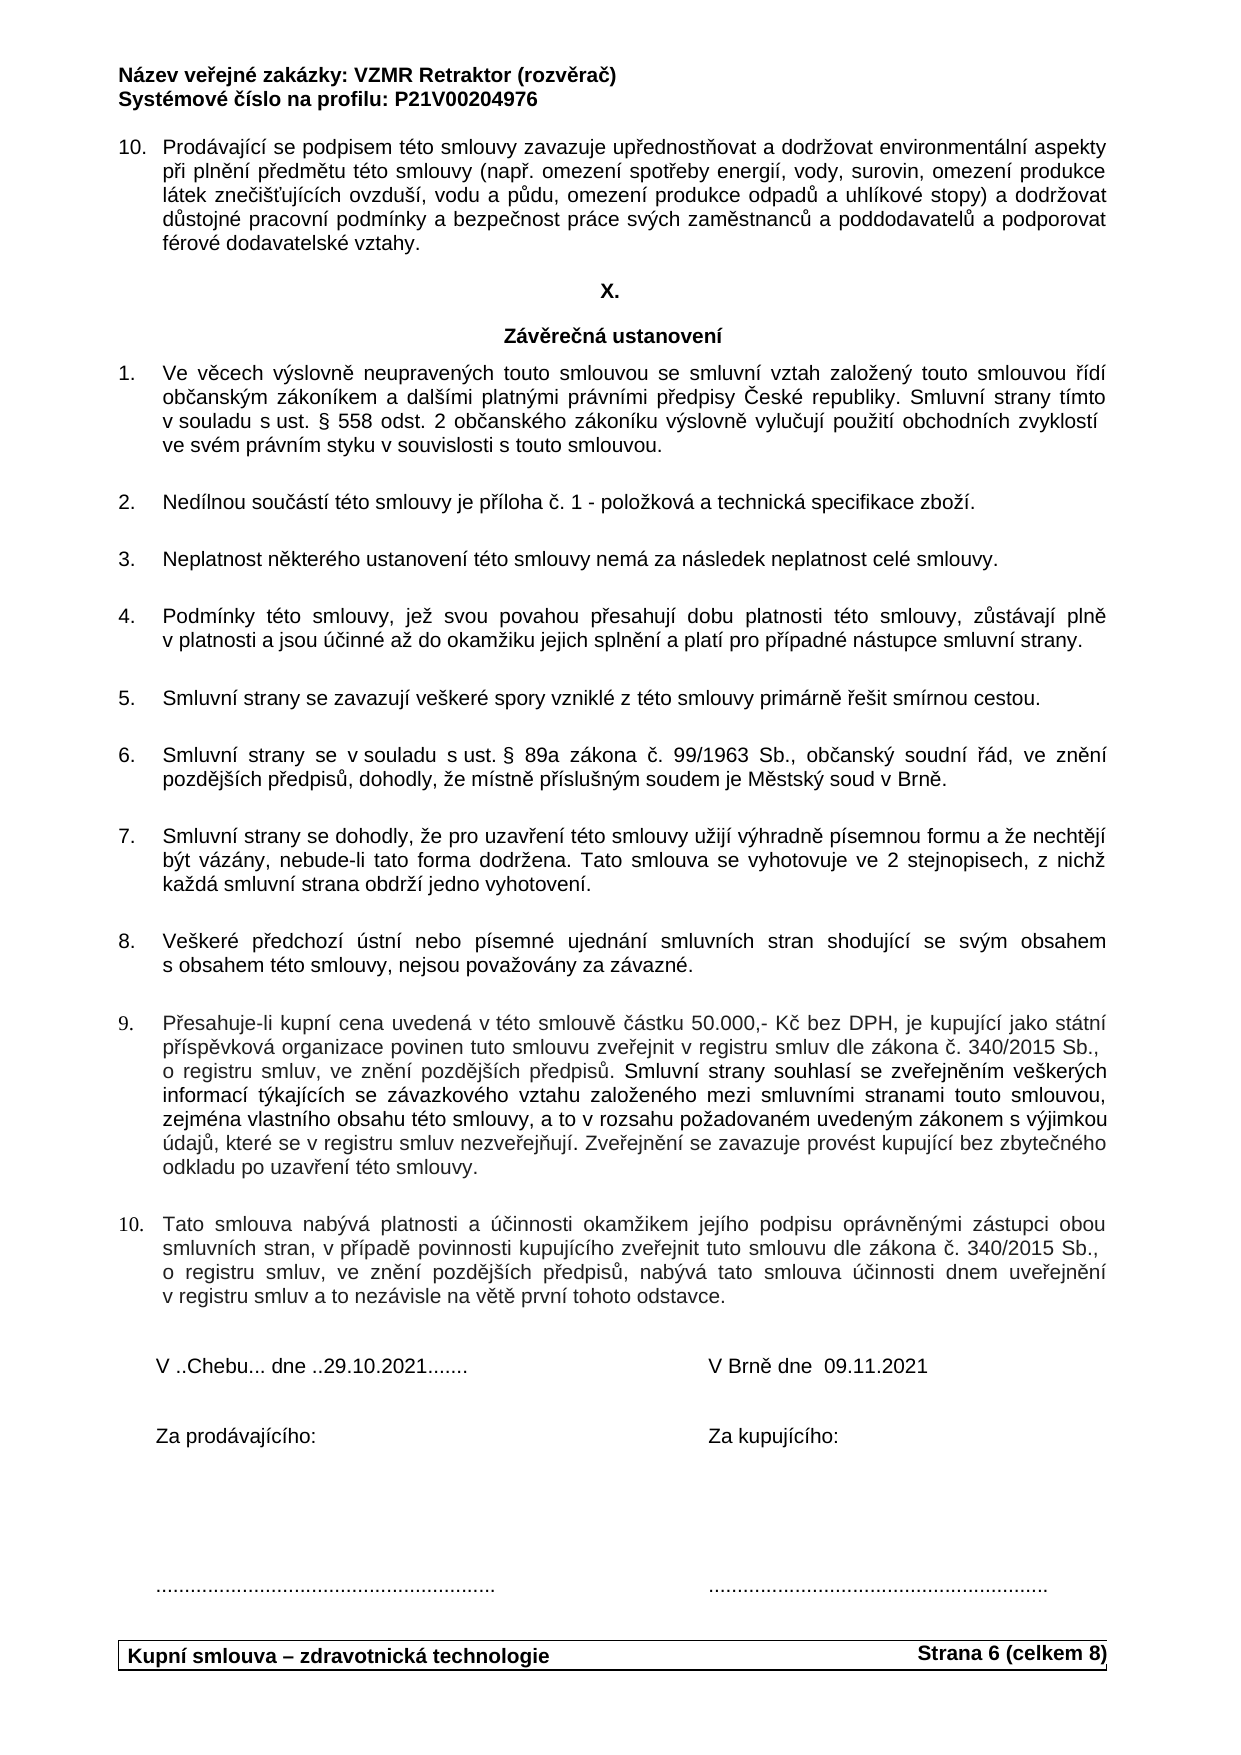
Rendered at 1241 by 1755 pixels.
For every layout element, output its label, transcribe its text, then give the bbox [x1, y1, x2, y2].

text Závěrečná ustanovení [118, 324, 1107, 348]
list Veškeré předchozí ústní nebo písemné ujednání smluvních stran shodující se svým obsahem s obsahem této smlouvy, nejsou považovány za závazné. [118, 929, 1107, 977]
list Smluvní strany se dohodly, že pro uzavření této smlouvy užijí výhradně písemnou formu a že nechtějí být vázány, nebude-li tato forma dodržena. Tato smlouva se vyhotovuje ve 2 stejnopisech, z nichž každá smluvní strana obdrží jedno vyhotovení. [118, 824, 1107, 896]
text Za prodávajícího: Za kupujícího: [118, 1423, 1107, 1447]
list Ve věcech výslovně neupravených touto smlouvou se smluvní vztah založený touto smlouvou řídí občanským zákoníkem a dalšími platnými právními předpisy České republiky. Smluvní strany tímto v souladu s ust. § 558 odst. 2 občanského zákoníku výslovně vylučují použití obchodních zvyklostí ve svém právním styku v souvislosti s touto smlouvou. [118, 361, 1107, 456]
list Neplatnost některého ustanovení této smlouvy nemá za následek neplatnost celé smlouvy. [118, 547, 1107, 571]
text V ..Chebu... dne ..29.10.2021....... V Brně dne 09.11.2021 [118, 1354, 1107, 1378]
list Přesahuje-li kupní cena uvedená v této smlouvě částku 50.000,- Kč bez DPH, je kupující jako státní příspěvková organizace povinen tuto smlouvu zveřejnit v registru smluv dle zákona č. 340/2015 Sb., o registru smluv, ve znění pozdějších předpisů. Smluvní strany souhlasí se zveřejněním veškerých informací týkajících se závazkového vztahu založeného mezi smluvními stranami touto smlouvou, zejména vlastního obsahu této smlouvy, a to v rozsahu požadovaném uvedeným zákonem s výjimkou údajů, které se v registru smluv nezveřejňují. Zveřejnění se zavazuje provést kupující bez zbytečného odkladu po uzavření této smlouvy. [118, 1011, 1107, 1178]
list Podmínky této smlouvy, jež svou povahou přesahují dobu platnosti této smlouvy, zůstávají plně v platnosti a jsou účinné až do okamžiku jejich splnění a platí pro případné nástupce smluvní strany. [118, 604, 1107, 652]
list Prodávající se podpisem této smlouvy zavazuje upřednostňovat a dodržovat environmentální aspekty při plnění předmětu této smlouvy (např. omezení spotřeby energií, vody, surovin, omezení produkce látek znečišťujících ovzduší, vodu a půdu, omezení produkce odpadů a uhlíkové stopy) a dodržovat důstojné pracovní podmínky a bezpečnost práce svých zaměstnanců a poddodavatelů a podporovat férové dodavatelské vztahy. [118, 134, 1107, 254]
list Tato smlouva nabývá platnosti a účinnosti okamžikem jejího podpisu oprávněnými zástupci obou smluvních stran, v případě povinnosti kupujícího zveřejnit tuto smlouvu dle zákona č. 340/2015 Sb., o registru smluv, ve znění pozdějších předpisů, nabývá tato smlouva účinnosti dnem uveřejnění v registru smluv a to nezávisle na větě první tohoto odstavce. [118, 1212, 1107, 1308]
text ........................................................... ........................................................... [118, 1572, 1107, 1596]
list Smluvní strany se zavazují veškeré spory vzniklé z této smlouvy primárně řešit smírnou cestou. [118, 686, 1107, 709]
list Smluvní strany se v souladu s ust. § 89a zákona č. 99/1963 Sb., občanský soudní řád, ve znění pozdějších předpisů, dohodly, že místně příslušným soudem je Městský soud v Brně. [118, 743, 1107, 791]
text X. [118, 279, 1107, 303]
list Nedílnou součástí této smlouvy je příloha č. 1 - položková a technická specifikace zboží. [118, 490, 1107, 514]
